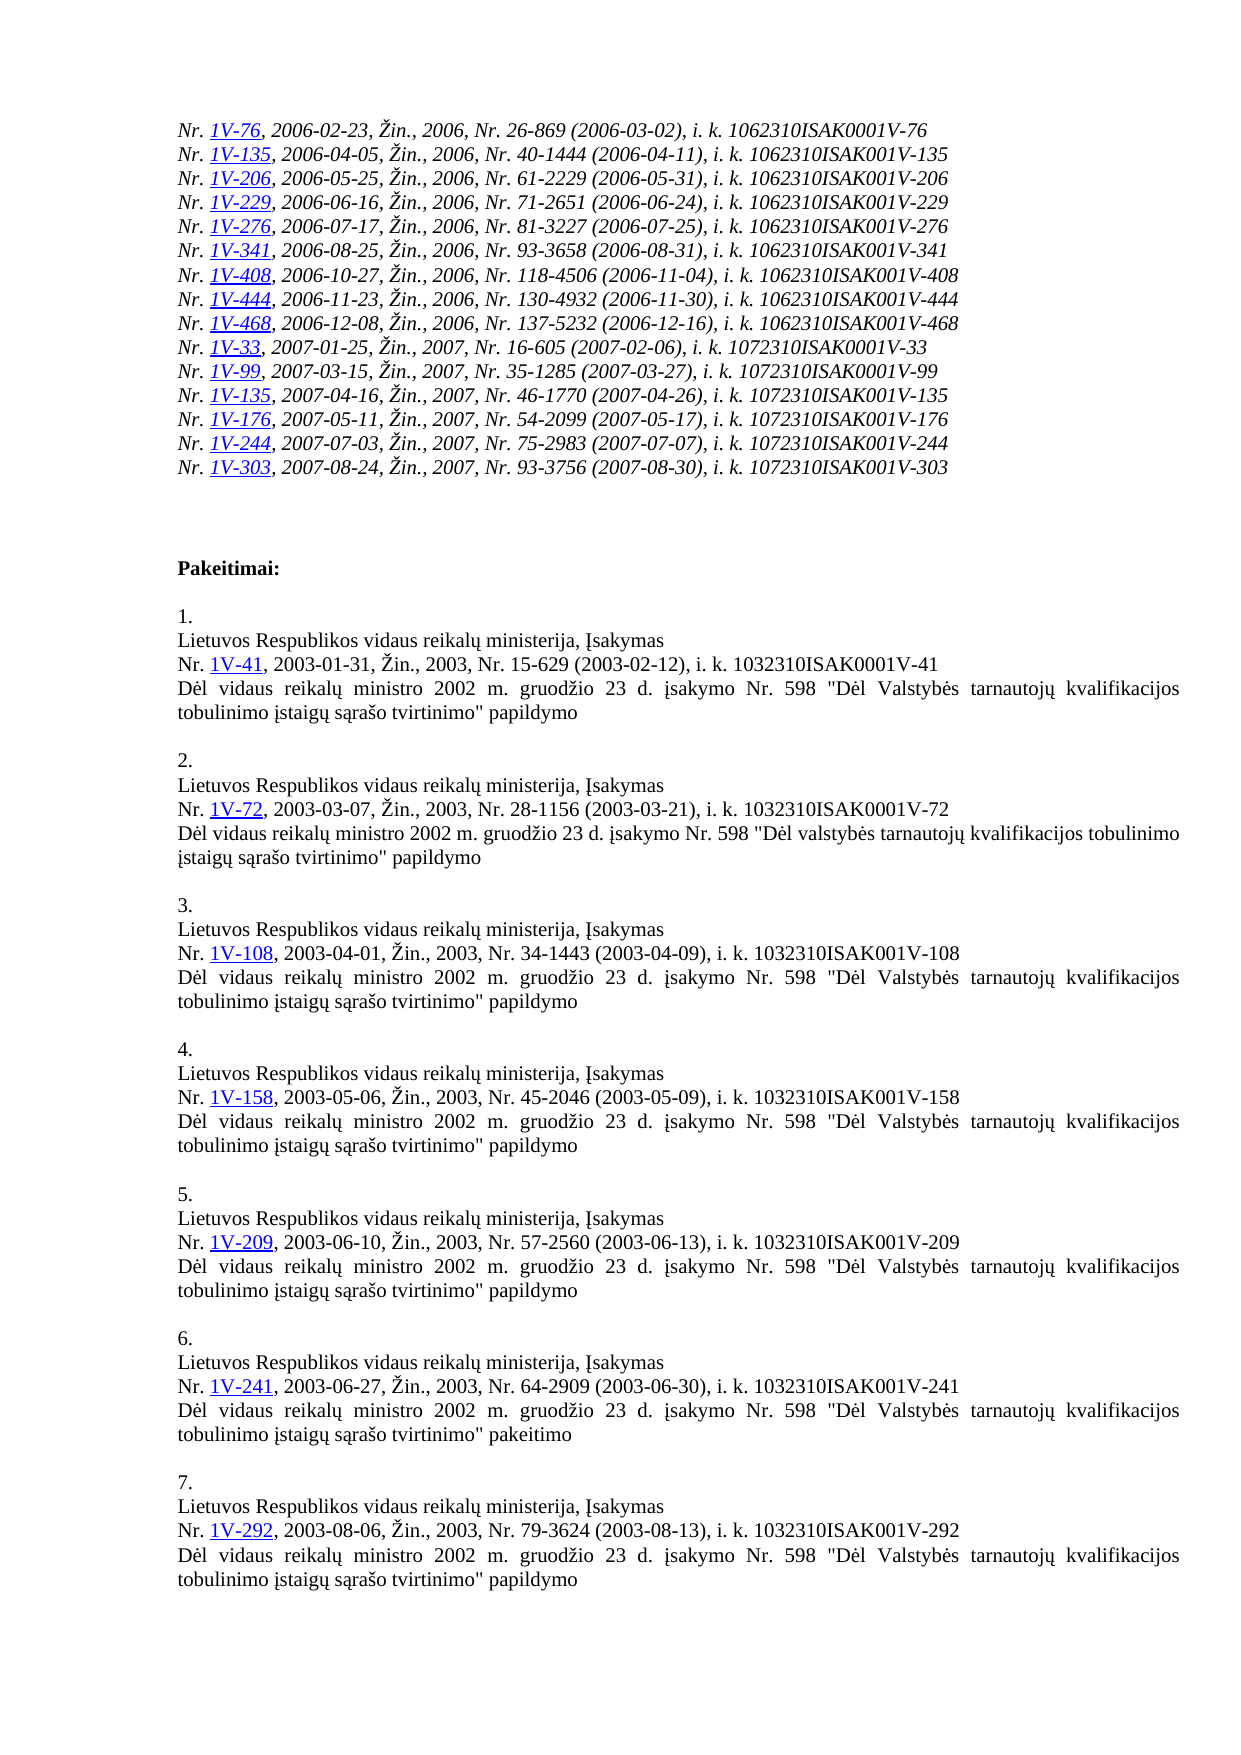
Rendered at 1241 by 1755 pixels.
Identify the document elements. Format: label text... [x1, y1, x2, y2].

text 5. [177, 1182, 1181, 1206]
text Pakeitimai: [177, 556, 1181, 580]
text Nr. 1V-41, 2003-01-31, Žin., 2003, Nr. 15-629 (2003-02-12), i. k. 1032310ISAK0001V-41 [177, 652, 1181, 676]
text Nr. 1V-209, 2003-06-10, Žin., 2003, Nr. 57-2560 (2003-06-13), i. k. 1032310ISAK001V-209 [177, 1230, 1181, 1254]
text Dėl vidaus reikalų ministro 2002 m. gruodžio 23 d. įsakymo Nr. 598 "Dėl Valstybės tarnautojų kvalifikacijos tobulinimo įstaigų sąrašo tvirtinimo" papildymo [177, 676, 1181, 724]
text Nr. 1V-135, 2007-04-16, Žin., 2007, Nr. 46-1770 (2007-04-26), i. k. 1072310ISAK001V-135 [177, 383, 1181, 407]
text 7. [177, 1470, 1181, 1494]
text Nr. 1V-303, 2007-08-24, Žin., 2007, Nr. 93-3756 (2007-08-30), i. k. 1072310ISAK001V-303 [177, 455, 1181, 479]
text 3. [177, 893, 1181, 917]
text Nr. 1V-99, 2007-03-15, Žin., 2007, Nr. 35-1285 (2007-03-27), i. k. 1072310ISAK0001V-99 [177, 359, 1181, 383]
text Lietuvos Respublikos vidaus reikalų ministerija, Įsakymas [177, 772, 1181, 797]
text Nr. 1V-241, 2003-06-27, Žin., 2003, Nr. 64-2909 (2003-06-30), i. k. 1032310ISAK001V-241 [177, 1374, 1181, 1398]
text Nr. 1V-244, 2007-07-03, Žin., 2007, Nr. 75-2983 (2007-07-07), i. k. 1072310ISAK001V-244 [177, 431, 1181, 455]
text Dėl vidaus reikalų ministro 2002 m. gruodžio 23 d. įsakymo Nr. 598 "Dėl Valstybės tarnautojų kvalifikacijos tobulinimo įstaigų sąrašo tvirtinimo" papildymo [177, 1254, 1181, 1302]
text Nr. 1V-76, 2006-02-23, Žin., 2006, Nr. 26-869 (2006-03-02), i. k. 1062310ISAK0001V-76 [177, 118, 1181, 142]
text Nr. 1V-135, 2006-04-05, Žin., 2006, Nr. 40-1444 (2006-04-11), i. k. 1062310ISAK001V-135 [177, 142, 1181, 166]
text 1. [177, 604, 1181, 628]
text Dėl vidaus reikalų ministro 2002 m. gruodžio 23 d. įsakymo Nr. 598 "Dėl Valstybės tarnautojų kvalifikacijos tobulinimo įstaigų sąrašo tvirtinimo" papildymo [177, 1109, 1181, 1157]
text Nr. 1V-176, 2007-05-11, Žin., 2007, Nr. 54-2099 (2007-05-17), i. k. 1072310ISAK001V-176 [177, 407, 1181, 431]
text 4. [177, 1037, 1181, 1061]
text Nr. 1V-33, 2007-01-25, Žin., 2007, Nr. 16-605 (2007-02-06), i. k. 1072310ISAK0001V-33 [177, 335, 1181, 359]
text Lietuvos Respublikos vidaus reikalų ministerija, Įsakymas [177, 1494, 1181, 1518]
text Nr. 1V-468, 2006-12-08, Žin., 2006, Nr. 137-5232 (2006-12-16), i. k. 1062310ISAK001V-468 [177, 311, 1181, 335]
text Nr. 1V-206, 2006-05-25, Žin., 2006, Nr. 61-2229 (2006-05-31), i. k. 1062310ISAK001V-206 [177, 166, 1181, 190]
text Nr. 1V-292, 2003-08-06, Žin., 2003, Nr. 79-3624 (2003-08-13), i. k. 1032310ISAK001V-292 [177, 1518, 1181, 1542]
text Dėl vidaus reikalų ministro 2002 m. gruodžio 23 d. įsakymo Nr. 598 "Dėl valstybės tarnautojų kvalifikacijos tobulinimo įstaigų sąrašo tvirtinimo" papildymo [177, 821, 1181, 869]
text Nr. 1V-341, 2006-08-25, Žin., 2006, Nr. 93-3658 (2006-08-31), i. k. 1062310ISAK001V-341 [177, 238, 1181, 262]
text Dėl vidaus reikalų ministro 2002 m. gruodžio 23 d. įsakymo Nr. 598 "Dėl Valstybės tarnautojų kvalifikacijos tobulinimo įstaigų sąrašo tvirtinimo" pakeitimo [177, 1398, 1181, 1446]
text Dėl vidaus reikalų ministro 2002 m. gruodžio 23 d. įsakymo Nr. 598 "Dėl Valstybės tarnautojų kvalifikacijos tobulinimo įstaigų sąrašo tvirtinimo" papildymo [177, 1542, 1181, 1591]
text Lietuvos Respublikos vidaus reikalų ministerija, Įsakymas [177, 917, 1181, 941]
text Nr. 1V-229, 2006-06-16, Žin., 2006, Nr. 71-2651 (2006-06-24), i. k. 1062310ISAK001V-229 [177, 190, 1181, 214]
text Lietuvos Respublikos vidaus reikalų ministerija, Įsakymas [177, 628, 1181, 652]
text Nr. 1V-158, 2003-05-06, Žin., 2003, Nr. 45-2046 (2003-05-09), i. k. 1032310ISAK001V-158 [177, 1085, 1181, 1109]
text Dėl vidaus reikalų ministro 2002 m. gruodžio 23 d. įsakymo Nr. 598 "Dėl Valstybės tarnautojų kvalifikacijos tobulinimo įstaigų sąrašo tvirtinimo" papildymo [177, 965, 1181, 1013]
text Nr. 1V-408, 2006-10-27, Žin., 2006, Nr. 118-4506 (2006-11-04), i. k. 1062310ISAK001V-408 [177, 262, 1181, 287]
text Nr. 1V-444, 2006-11-23, Žin., 2006, Nr. 130-4932 (2006-11-30), i. k. 1062310ISAK001V-444 [177, 287, 1181, 311]
text Nr. 1V-108, 2003-04-01, Žin., 2003, Nr. 34-1443 (2003-04-09), i. k. 1032310ISAK001V-108 [177, 941, 1181, 965]
text Lietuvos Respublikos vidaus reikalų ministerija, Įsakymas [177, 1206, 1181, 1230]
text 2. [177, 748, 1181, 772]
text Nr. 1V-72, 2003-03-07, Žin., 2003, Nr. 28-1156 (2003-03-21), i. k. 1032310ISAK0001V-72 [177, 797, 1181, 821]
text 6. [177, 1326, 1181, 1350]
text Nr. 1V-276, 2006-07-17, Žin., 2006, Nr. 81-3227 (2006-07-25), i. k. 1062310ISAK001V-276 [177, 214, 1181, 238]
text Lietuvos Respublikos vidaus reikalų ministerija, Įsakymas [177, 1061, 1181, 1085]
text Lietuvos Respublikos vidaus reikalų ministerija, Įsakymas [177, 1350, 1181, 1374]
